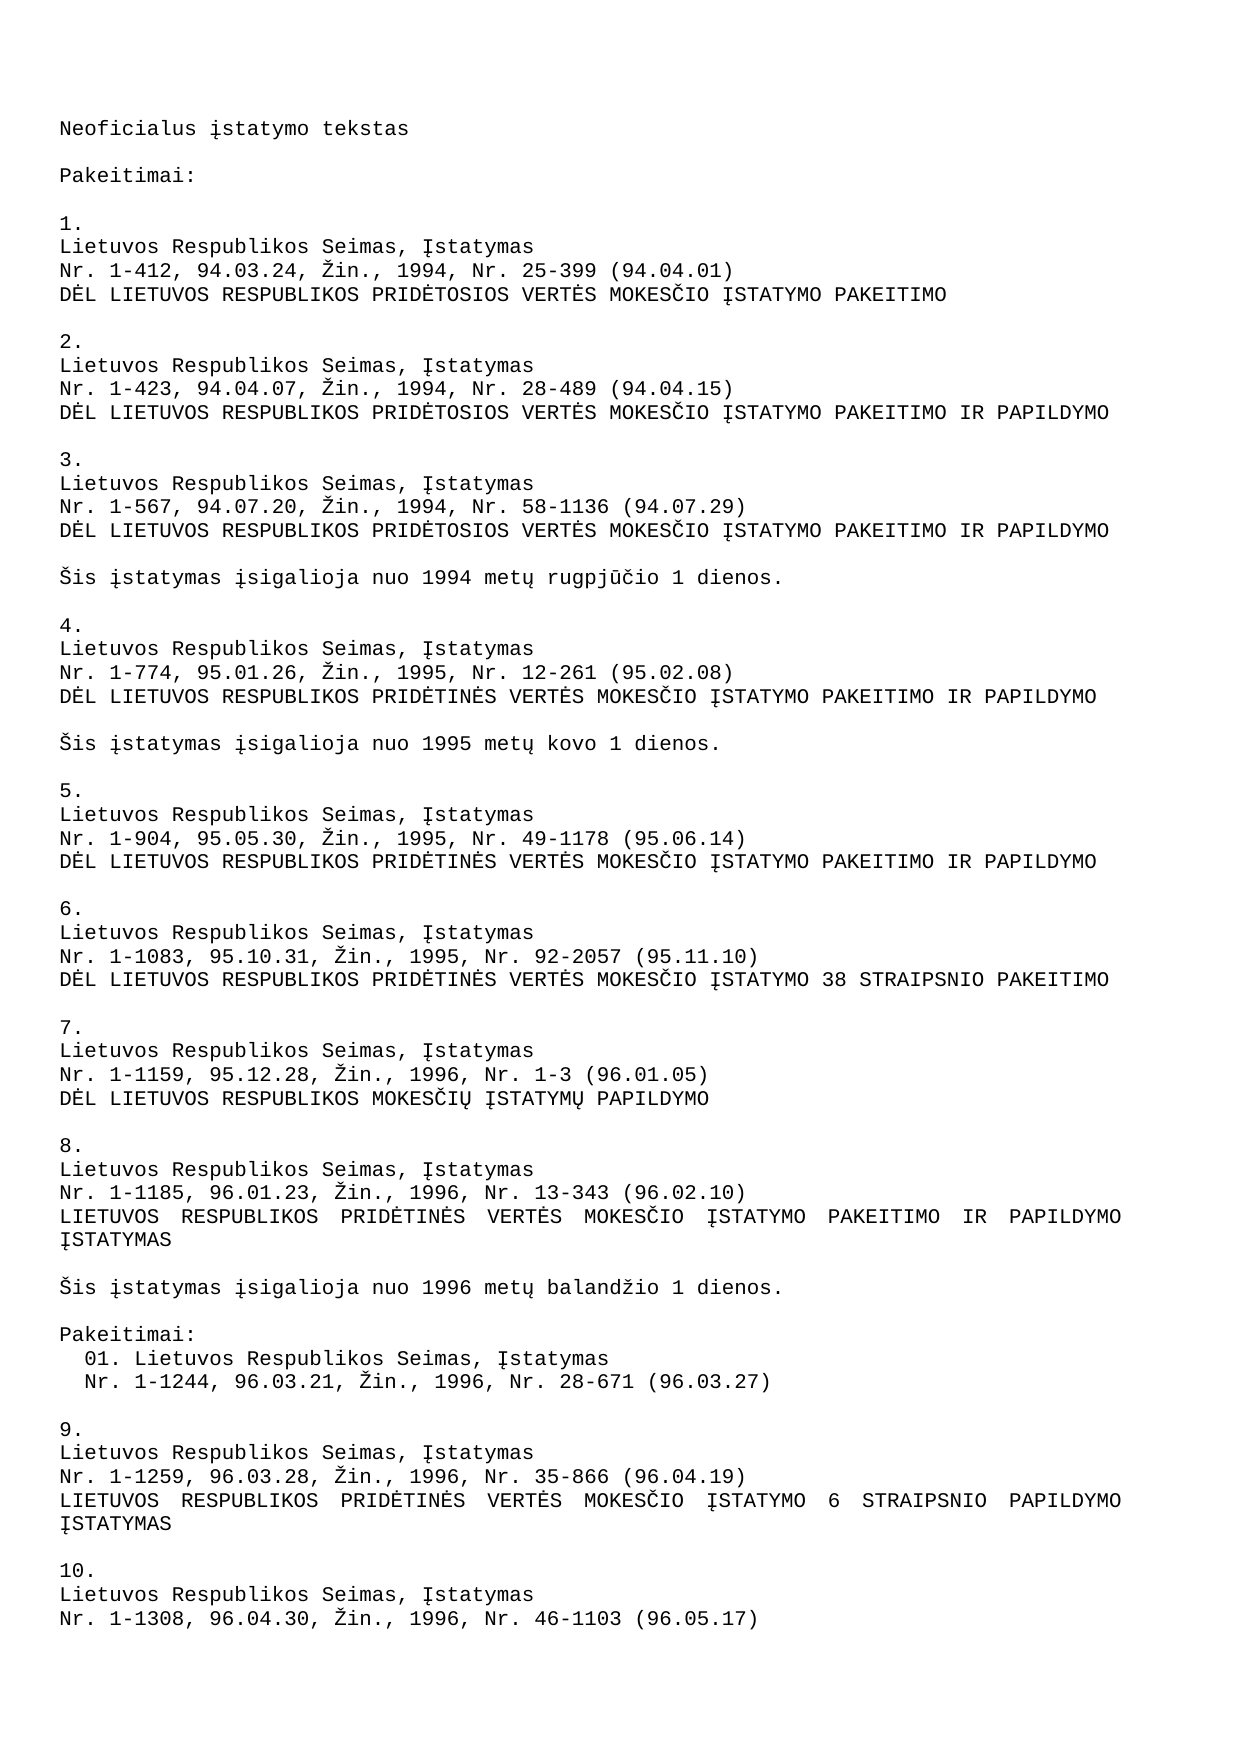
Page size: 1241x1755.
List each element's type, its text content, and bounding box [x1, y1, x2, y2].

text DĖL LIETUVOS RESPUBLIKOS PRIDĖTINĖS VERTĖS MOKESČIO ĮSTATYMO PAKEITIMO IR PAPILDYMO [59, 686, 1122, 709]
text LIETUVOS RESPUBLIKOS PRIDĖTINĖS VERTĖS MOKESČIO ĮSTATYMO 6 STRAIPSNIO PAPILDYMO ĮSTATYMAS [59, 1489, 1122, 1537]
text Šis įstatymas įsigalioja nuo 1996 metų balandžio 1 dienos. [59, 1277, 1122, 1300]
text Neoficialus įstatymo tekstas [59, 118, 1122, 142]
text Nr. 1-904, 95.05.30, Žin., 1995, Nr. 49-1178 (95.06.14) [59, 827, 1122, 851]
text 10. [59, 1561, 1122, 1584]
text 01. Lietuvos Respublikos Seimas, Įstatymas [59, 1348, 1122, 1371]
text 1. [59, 213, 1122, 236]
text LIETUVOS RESPUBLIKOS PRIDĖTINĖS VERTĖS MOKESČIO ĮSTATYMO PAKEITIMO IR PAPILDYMO ĮSTATYMAS [59, 1206, 1122, 1253]
text Lietuvos Respublikos Seimas, Įstatymas [59, 1442, 1122, 1466]
text Lietuvos Respublikos Seimas, Įstatymas [59, 922, 1122, 946]
text Nr. 1-1244, 96.03.21, Žin., 1996, Nr. 28-671 (96.03.27) [59, 1371, 1122, 1395]
text Lietuvos Respublikos Seimas, Įstatymas [59, 1158, 1122, 1182]
text Nr. 1-774, 95.01.26, Žin., 1995, Nr. 12-261 (95.02.08) [59, 662, 1122, 686]
text DĖL LIETUVOS RESPUBLIKOS PRIDĖTOSIOS VERTĖS MOKESČIO ĮSTATYMO PAKEITIMO IR PAPILDYMO [59, 520, 1122, 544]
text Lietuvos Respublikos Seimas, Įstatymas [59, 1584, 1122, 1608]
text Lietuvos Respublikos Seimas, Įstatymas [59, 473, 1122, 496]
text Nr. 1-1259, 96.03.28, Žin., 1996, Nr. 35-866 (96.04.19) [59, 1466, 1122, 1489]
text Lietuvos Respublikos Seimas, Įstatymas [59, 804, 1122, 827]
text Pakeitimai: [59, 1324, 1122, 1348]
text Nr. 1-567, 94.07.20, Žin., 1994, Nr. 58-1136 (94.07.29) [59, 496, 1122, 520]
text Nr. 1-412, 94.03.24, Žin., 1994, Nr. 25-399 (94.04.01) [59, 260, 1122, 284]
text 8. [59, 1135, 1122, 1158]
text 4. [59, 615, 1122, 638]
text 5. [59, 780, 1122, 804]
text 7. [59, 1017, 1122, 1040]
text Lietuvos Respublikos Seimas, Įstatymas [59, 1040, 1122, 1064]
text Lietuvos Respublikos Seimas, Įstatymas [59, 236, 1122, 260]
text Nr. 1-1308, 96.04.30, Žin., 1996, Nr. 46-1103 (96.05.17) [59, 1608, 1122, 1631]
text Nr. 1-1185, 96.01.23, Žin., 1996, Nr. 13-343 (96.02.10) [59, 1182, 1122, 1206]
text DĖL LIETUVOS RESPUBLIKOS PRIDĖTINĖS VERTĖS MOKESČIO ĮSTATYMO PAKEITIMO IR PAPILDYMO [59, 851, 1122, 875]
text Lietuvos Respublikos Seimas, Įstatymas [59, 354, 1122, 378]
text Nr. 1-1159, 95.12.28, Žin., 1996, Nr. 1-3 (96.01.05) [59, 1064, 1122, 1088]
text Nr. 1-1083, 95.10.31, Žin., 1995, Nr. 92-2057 (95.11.10) [59, 946, 1122, 969]
text Pakeitimai: [59, 165, 1122, 189]
text Nr. 1-423, 94.04.07, Žin., 1994, Nr. 28-489 (94.04.15) [59, 378, 1122, 402]
text 2. [59, 331, 1122, 354]
text 9. [59, 1419, 1122, 1442]
text Šis įstatymas įsigalioja nuo 1995 metų kovo 1 dienos. [59, 733, 1122, 757]
text Lietuvos Respublikos Seimas, Įstatymas [59, 638, 1122, 662]
text 6. [59, 898, 1122, 922]
text DĖL LIETUVOS RESPUBLIKOS PRIDĖTOSIOS VERTĖS MOKESČIO ĮSTATYMO PAKEITIMO IR PAPILDYMO [59, 402, 1122, 426]
text DĖL LIETUVOS RESPUBLIKOS MOKESČIŲ ĮSTATYMŲ PAPILDYMO [59, 1088, 1122, 1111]
text DĖL LIETUVOS RESPUBLIKOS PRIDĖTOSIOS VERTĖS MOKESČIO ĮSTATYMO PAKEITIMO [59, 284, 1122, 307]
text Šis įstatymas įsigalioja nuo 1994 metų rugpjūčio 1 dienos. [59, 567, 1122, 591]
text DĖL LIETUVOS RESPUBLIKOS PRIDĖTINĖS VERTĖS MOKESČIO ĮSTATYMO 38 STRAIPSNIO PAKEITIMO [59, 969, 1122, 993]
text 3. [59, 449, 1122, 473]
